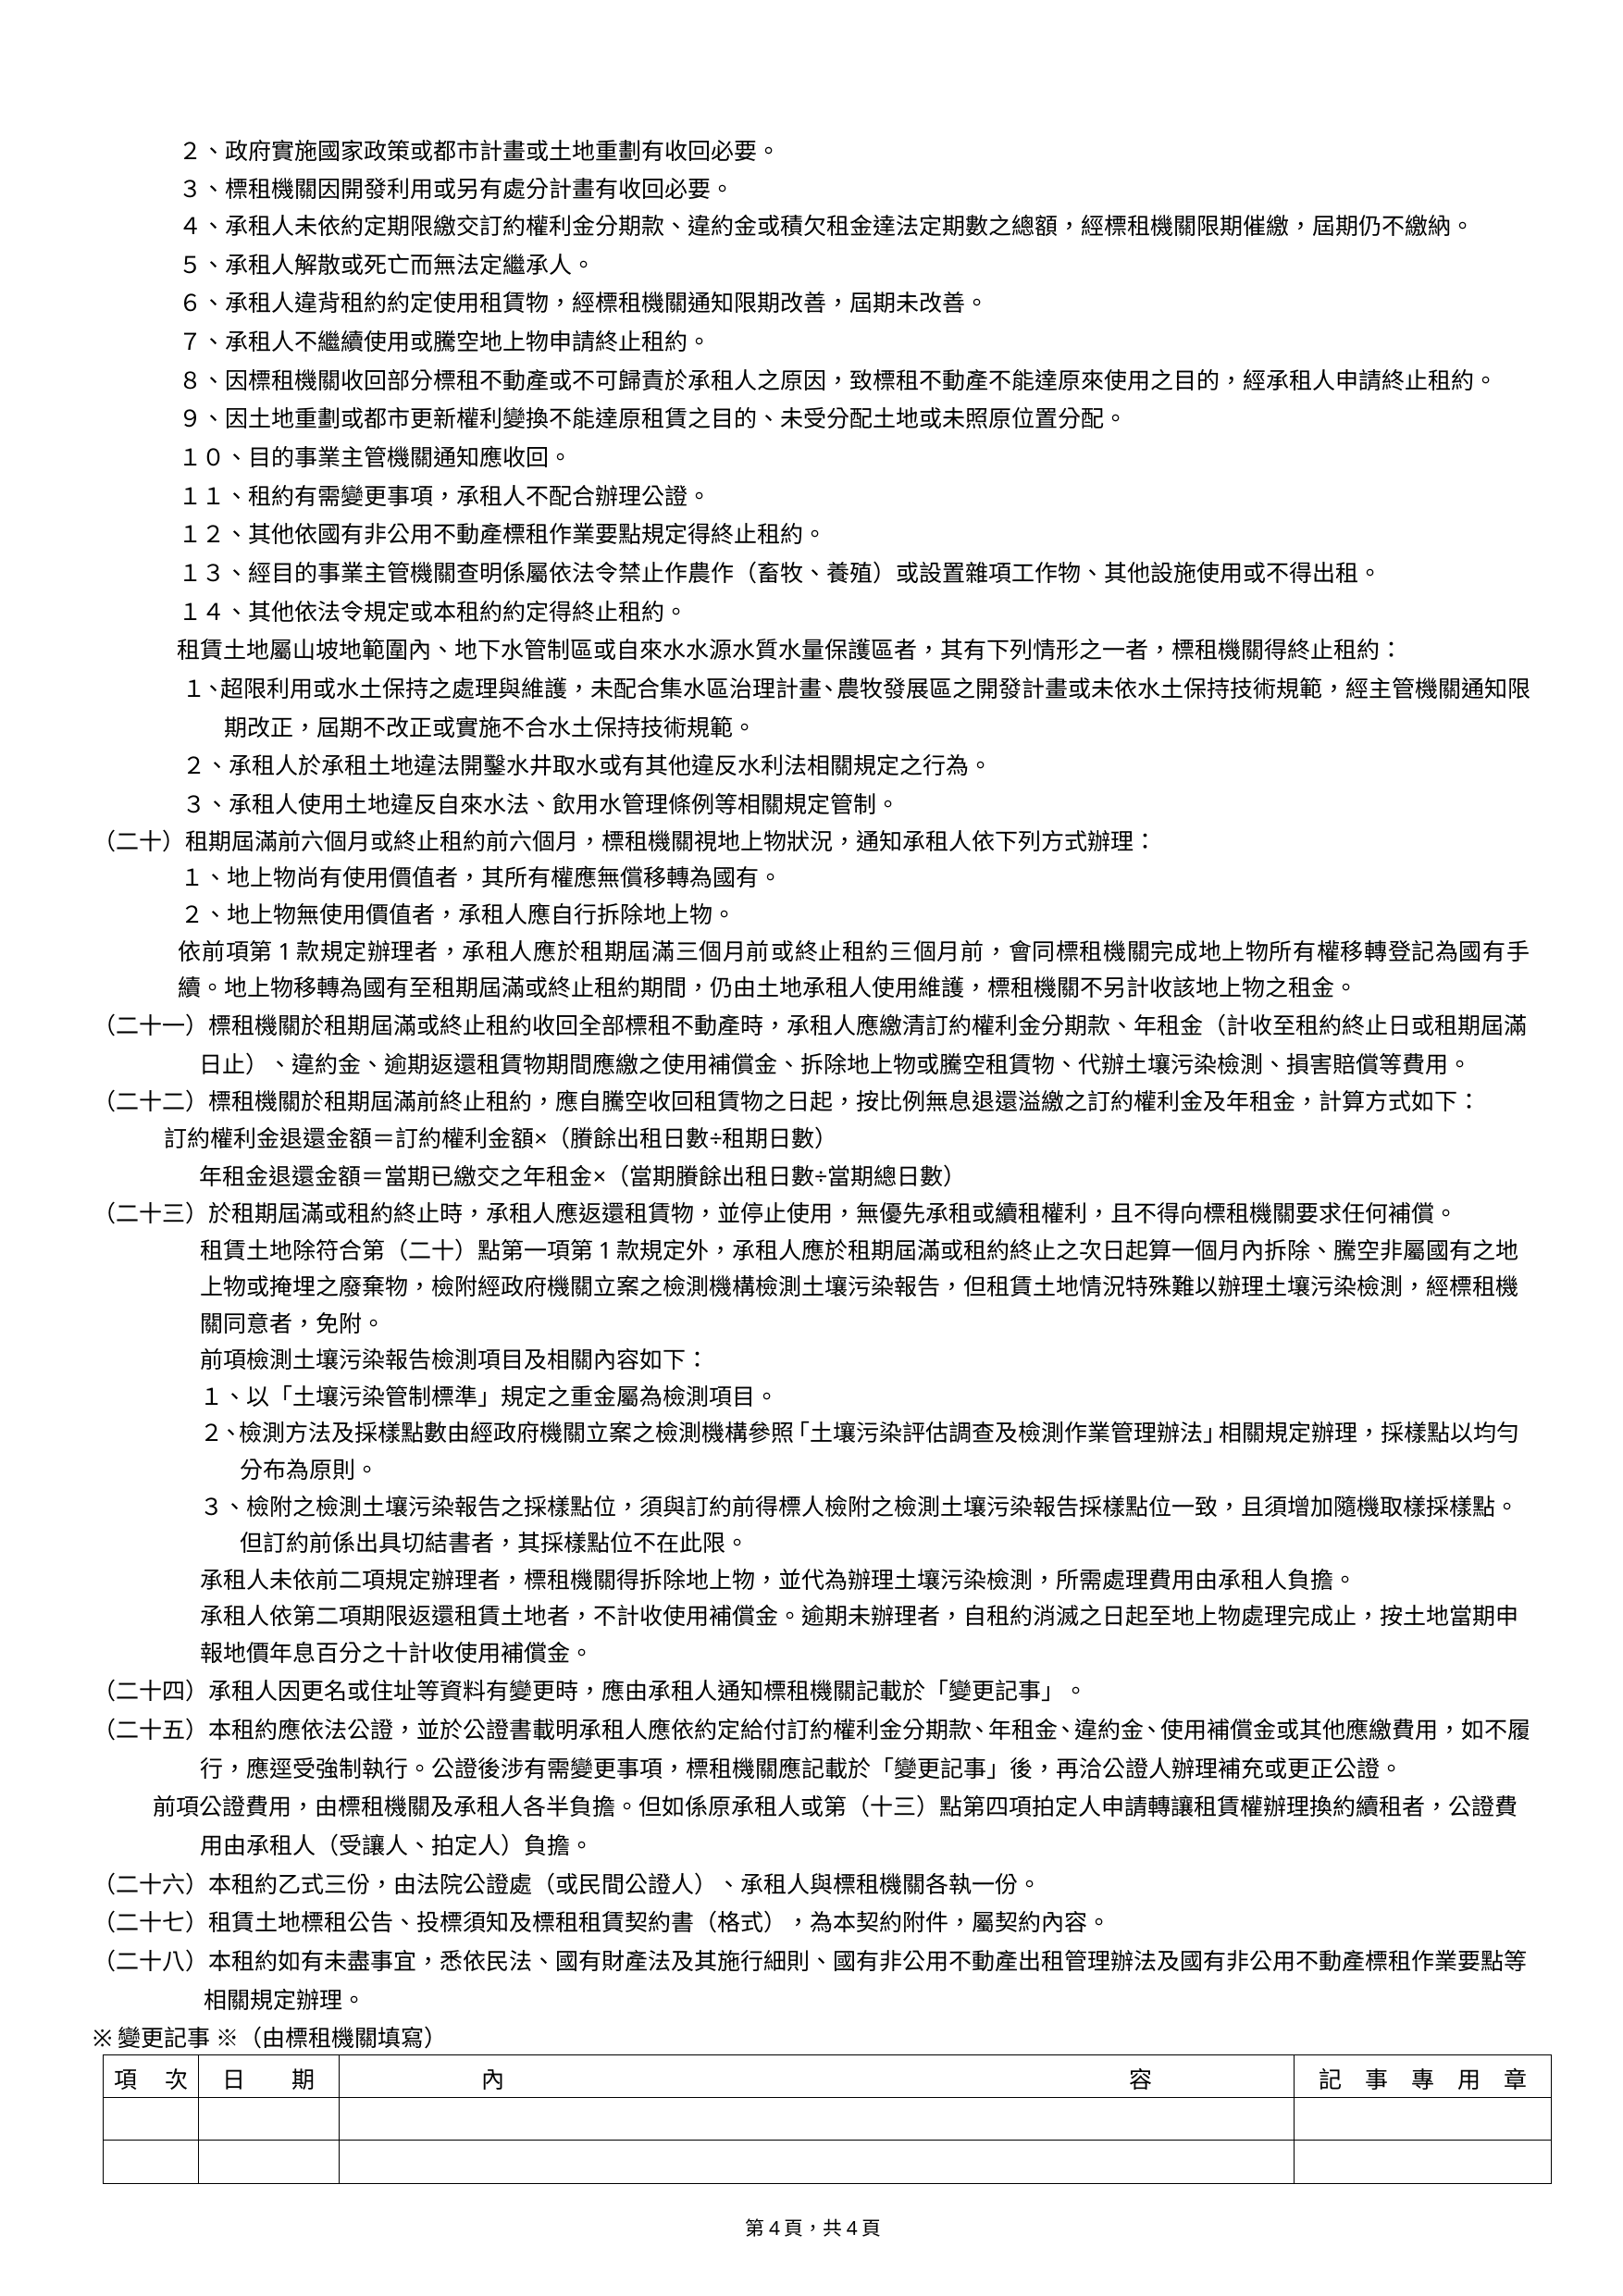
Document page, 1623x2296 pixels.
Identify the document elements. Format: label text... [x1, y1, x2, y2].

table_cell [104, 2098, 198, 2140]
text （二十）租期屆滿前六個月或終止租約前六個月，標租機關視地上物狀況，通知承租人依下列方式辦理： [93, 821, 1530, 857]
text ４、承租人未依約定期限繳交訂約權利金分期款、違約金或積欠租金達法定期數之總額，經標租機關限期催繳，屆期仍不繳納。 [179, 205, 1530, 242]
text （二十三）於租期屆滿或租約終止時，承租人應返還租賃物，並停止使用，無優先承租或續租權利，且不得向標租機關要求任何補償。 [93, 1193, 1519, 1229]
table_cell [340, 2098, 1294, 2140]
table_cell [199, 2098, 339, 2140]
text 年租金退還金額＝當期已繳交之年租金×（當期賸餘出租日數÷當期總日數） [178, 1154, 1530, 1193]
text （二十六）本租約乙式三份，由法院公證處（或民間公證人）、承租人與標租機關各執一份。 [93, 1862, 1530, 1900]
table_cell [1295, 2098, 1551, 2140]
text ７、承租人不繼續使用或騰空地上物申請終止租約。 [179, 319, 1530, 358]
text ２、政府實施國家政策或都市計畫或土地重劃有收回必要。 [179, 129, 1530, 167]
text １１、租約有需變更事項，承租人不配合辦理公證。 [179, 474, 1530, 512]
text ３、檢附之檢測土壤污染報告之採樣點位，須與訂約前得標人檢附之檢測土壤污染報告採樣點位一致，且須增加隨機取樣採樣點。但訂約前係出具切結書者，其採樣點位不在此限。 [200, 1485, 1519, 1558]
text １０、目的事業主管機關通知應收回。 [179, 435, 1530, 474]
text （二十五）本租約應依法公證，並於公證書載明承租人應依約定給付訂約權利金分期款、年租金、違約金、使用補償金或其他應繳費用，如不履行，應逕受強制執行。公證後涉有需變更事項，標租機關應記載於「變更記事」後，再洽公證人辦理補充或更正公證。 [93, 1707, 1530, 1784]
text １、地上物尚有使用價值者，其所有權應無償移轉為國有。 [180, 857, 1530, 894]
text １２、其他依國有非公用不動產標租作業要點規定得終止租約。 [179, 512, 1530, 551]
table_header 項 次 [104, 2055, 198, 2097]
table_header 日 期 [199, 2055, 339, 2097]
table_cell [199, 2141, 339, 2182]
table_header 內 容 [340, 2055, 1294, 2097]
text １、超限利用或水土保持之處理與維護，未配合集水區治理計畫、農牧發展區之開發計畫或未依水土保持技術規範，經主管機關通知限期改正，屆期不改正或實施不合水土保持技術規範。 [182, 666, 1530, 743]
text ３、標租機關因開發利用或另有處分計畫有收回必要。 [179, 167, 1530, 205]
text ８、因標租機關收回部分標租不動產或不可歸責於承租人之原因，致標租不動產不能達原來使用之目的，經承租人申請終止租約。 [179, 358, 1530, 396]
text （二十二）標租機關於租期屆滿前終止租約，應自騰空收回租賃物之日起，按比例無息退還溢繳之訂約權利金及年租金，計算方式如下： [93, 1081, 1530, 1117]
text 承租人依第二項期限返還租賃土地者，不計收使用補償金。逾期未辦理者，自租約消滅之日起至地上物處理完成止，按土地當期申報地價年息百分之十計收使用補償金。 [200, 1595, 1519, 1669]
text ９、因土地重劃或都市更新權利變換不能達原租賃之目的、未受分配土地或未照原位置分配。 [179, 396, 1530, 435]
text １、以「土壤污染管制標準」規定之重金屬為檢測項目。 [200, 1376, 1519, 1412]
text 前項檢測土壤污染報告檢測項目及相關內容如下： [200, 1339, 1519, 1376]
text （二十八）本租約如有未盡事宜，悉依民法、國有財產法及其施行細則、國有非公用不動產出租管理辦法及國有非公用不動產標租作業要點等相關規定辦理。 [93, 1939, 1530, 2016]
text １３、經目的事業主管機關查明係屬依法令禁止作農作（畜牧、養殖）或設置雜項工作物、其他設施使用或不得出租。 [179, 551, 1530, 590]
text 租賃土地除符合第（二十）點第一項第1款規定外，承租人應於租期屆滿或租約終止之次日起算一個月內拆除、騰空非屬國有之地上物或掩埋之廢棄物，檢附經政府機關立案之檢測機構檢測土壤污染報告，但租賃土地情況特殊難以辦理土壤污染檢測，經標租機關同意者，免附。 [200, 1229, 1519, 1339]
table_cell [1295, 2141, 1551, 2182]
text ２、檢測方法及採樣點數由經政府機關立案之檢測機構參照「土壤污染評估調查及檢測作業管理辦法」相關規定辦理，採樣點以均勻分布為原則。 [200, 1412, 1519, 1485]
text 租賃土地屬山坡地範圍內、地下水管制區或自來水水源水質水量保護區者，其有下列情形之一者，標租機關得終止租約： [177, 627, 1530, 666]
text ３、承租人使用土地違反自來水法、飲用水管理條例等相關規定管制。 [183, 782, 1530, 821]
text 前項公證費用，由標租機關及承租人各半負擔。但如係原承租人或第（十三）點第四項拍定人申請轉讓租賃權辦理換約續租者，公證費用由承租人（受讓人、拍定人）負擔。 [93, 1784, 1530, 1862]
text ２、承租人於承租土地違法開鑿水井取水或有其他違反水利法相關規定之行為。 [183, 743, 1530, 782]
table_cell [340, 2141, 1294, 2182]
text １４、其他依法令規定或本租約約定得終止租約。 [179, 590, 1530, 627]
text 訂約權利金退還金額＝訂約權利金額×（賸餘出租日數÷租期日數） [93, 1117, 1530, 1154]
text ６、承租人違背租約約定使用租賃物，經標租機關通知限期改善，屆期未改善。 [179, 280, 1530, 319]
text 依前項第1款規定辦理者，承租人應於租期屆滿三個月前或終止租約三個月前，會同標租機關完成地上物所有權移轉登記為國有手續。地上物移轉為國有至租期屆滿或終止租約期間，仍由土地承租人使用維護，標租機關不另計收該地上物之租金。 [179, 930, 1530, 1003]
table_cell [104, 2141, 198, 2182]
text （二十四）承租人因更名或住址等資料有變更時，應由承租人通知標租機關記載於「變更記事」。 [93, 1669, 1530, 1707]
text ※ 變更記事 ※（由標租機關填寫） [93, 2016, 1530, 2054]
table_header 記事專用章 [1295, 2055, 1551, 2097]
text 承租人未依前二項規定辦理者，標租機關得拆除地上物，並代為辦理土壤污染檢測，所需處理費用由承租人負擔。 [93, 1558, 1519, 1595]
text （二十七）租賃土地標租公告、投標須知及標租租賃契約書（格式），為本契約附件，屬契約內容。 [93, 1900, 1530, 1939]
text ２、地上物無使用價值者，承租人應自行拆除地上物。 [180, 894, 1530, 930]
text ５、承租人解散或死亡而無法定繼承人。 [179, 242, 1530, 280]
text （二十一）標租機關於租期屆滿或終止租約收回全部標租不動產時，承租人應繳清訂約權利金分期款、年租金（計收至租約終止日或租期屆滿日止）、違約金、逾期返還租賃物期間應繳之使用補償金、拆除地上物或騰空租賃物、代辦土壤污染檢測、損害賠償等費用。 [93, 1003, 1530, 1081]
